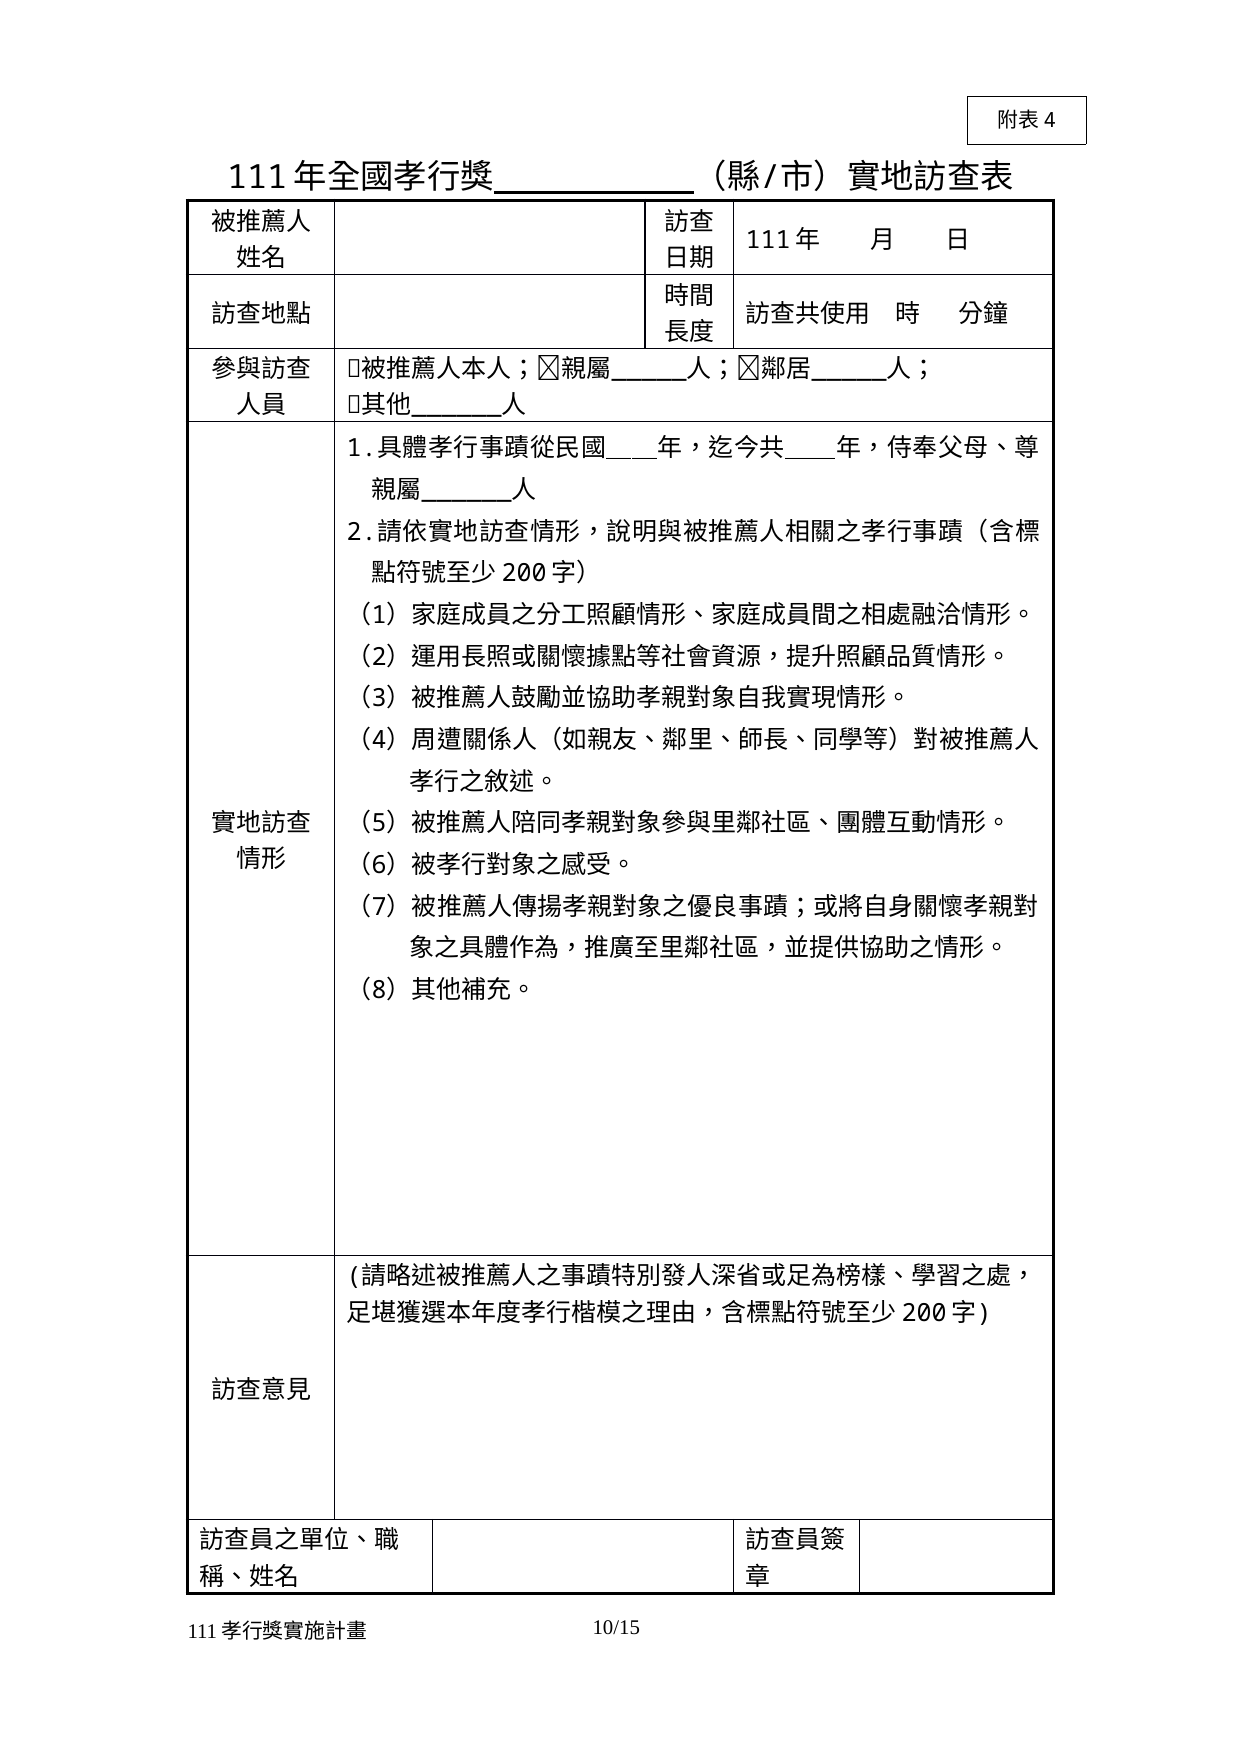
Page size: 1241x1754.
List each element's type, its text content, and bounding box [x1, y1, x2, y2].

table_cell 參與訪查人員 [189, 349, 334, 421]
table_cell 訪查員簽章 [734, 1520, 859, 1592]
table_cell 時間長度 [646, 275, 733, 348]
table_cell (請略述被推薦人之事蹟特別發人深省或足為榜樣、學習之處，足堪獲選本年度孝行楷模之理由，含標點符號至少200字) [335, 1256, 1052, 1519]
table_header 111年 月 日 [734, 202, 1052, 274]
text 附表4 [982, 104, 1071, 134]
table_cell 實地訪查 情形 [189, 422, 334, 1255]
table_header 被推薦人姓名 [189, 202, 334, 274]
table_cell [860, 1520, 1052, 1592]
table_header 訪查日期 [646, 202, 733, 274]
text [968, 97, 1086, 144]
table_cell 訪查員之單位、職稱、姓名 [189, 1520, 432, 1592]
table_header [335, 202, 644, 274]
table_cell [335, 275, 644, 348]
table_cell 被推薦人本人；親屬_____人；鄰居_____人； 其他______人 [335, 349, 1052, 421]
table_cell 訪查地點 [189, 275, 334, 348]
text 111年全國孝行獎 （縣/市）實地訪查表 [187, 150, 1053, 198]
table_cell 訪查共使用 時 分鐘 [734, 275, 1052, 348]
table_cell [433, 1520, 733, 1592]
table_cell 1.具體孝行事蹟從民國＿＿年，迄今共＿＿年，侍奉父母、尊親屬______人 2.請依實地訪查情形，說明與被推薦人相關之孝行事蹟（含標點符號至少200字） （1）家庭成員之分工照顧情形、家庭成員間之相處融洽情形。 （2）運用長照或關懷據點等社會資源，提升照顧品質情形。 （3）被推薦人鼓勵並協助孝親對象自我實現情形。 （4）周遭關係人（如親友、鄰里、師長、同學等）對被推薦人孝行之敘述。 （5）被推薦人陪同孝親對象參與里鄰社區、團體互動情形。 （6）被孝行對象之感受。 （7）被推薦人傳揚孝親對象之優良事蹟；或將自身關懷孝親對象之具體作為，推廣至里鄰社區，並提供協助之情形。 （8）其他補充。 [335, 422, 1052, 1255]
table_cell 訪查意見 [189, 1256, 334, 1519]
